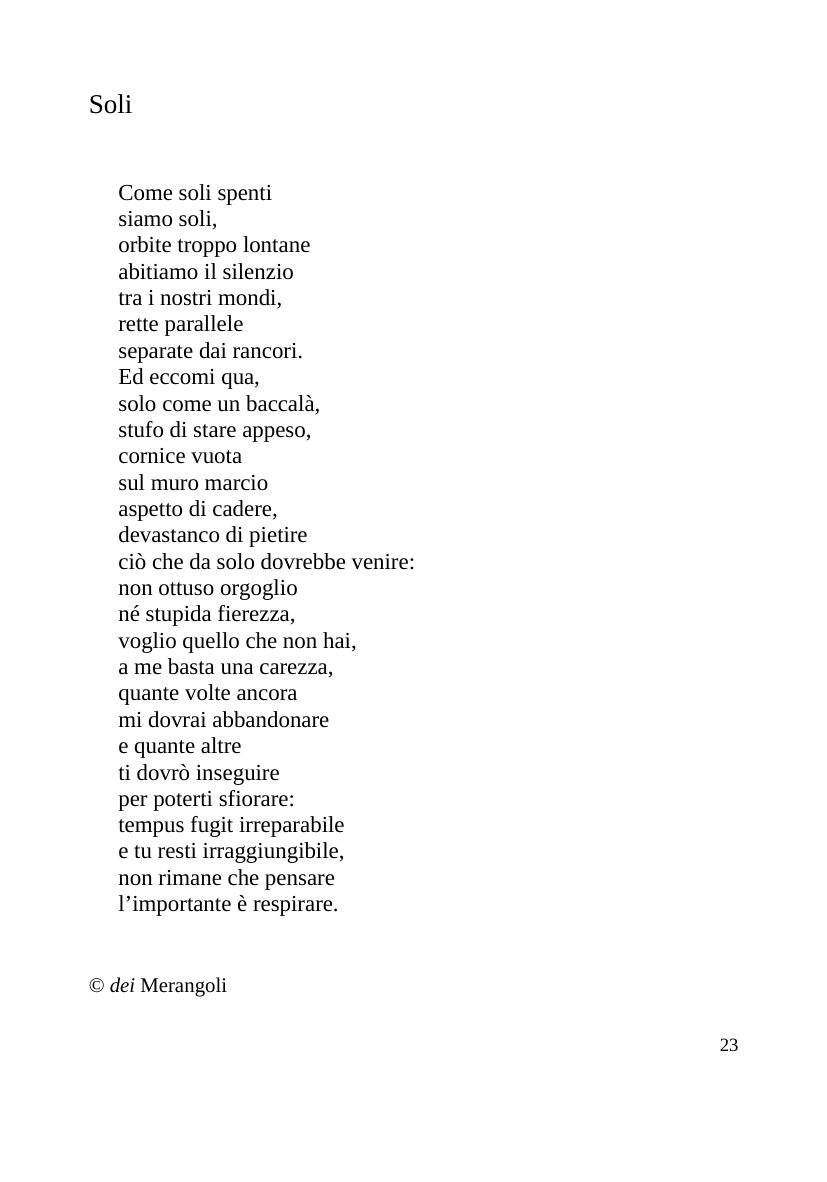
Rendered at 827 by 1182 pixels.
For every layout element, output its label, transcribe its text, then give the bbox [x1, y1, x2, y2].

text e tu resti irraggiungibile, [88, 838, 738, 864]
text aspetto di cadere, [88, 495, 738, 521]
text devastanco di pietire [88, 521, 738, 548]
text non rimane che pensare [88, 864, 738, 890]
text tra i nostri mondi, [88, 284, 738, 311]
text non ottuso orgoglio [88, 574, 738, 600]
text ti dovrò inseguire [88, 758, 738, 785]
text quante volte ancora [88, 679, 738, 706]
text tempus fugit irreparabile [88, 811, 738, 838]
text abitiamo il silenzio [88, 258, 738, 284]
text per poterti sfiorare: [88, 785, 738, 811]
text l’importante è respirare. [88, 890, 738, 917]
text sul muro marcio [88, 469, 738, 495]
text voglio quello che non hai, [88, 627, 738, 653]
text orbite troppo lontane [88, 231, 738, 258]
text né stupida fierezza, [88, 600, 738, 627]
text Come soli spenti [88, 179, 738, 205]
text separate dai rancori. [88, 337, 738, 363]
text a me basta una carezza, [88, 653, 738, 679]
text cornice vuota [88, 442, 738, 469]
text stufo di stare appeso, [88, 416, 738, 442]
text solo come un baccalà, [88, 389, 738, 416]
text Ed eccomi qua, [88, 363, 738, 389]
text e quante altre [88, 732, 738, 758]
text ciò che da solo dovrebbe venire: [88, 548, 738, 574]
text Soli [88, 88, 738, 120]
text mi dovrai abbandonare [88, 706, 738, 732]
text rette parallele [88, 311, 738, 337]
text siamo soli, [88, 205, 738, 231]
text © dei Merangoli [88, 972, 738, 997]
